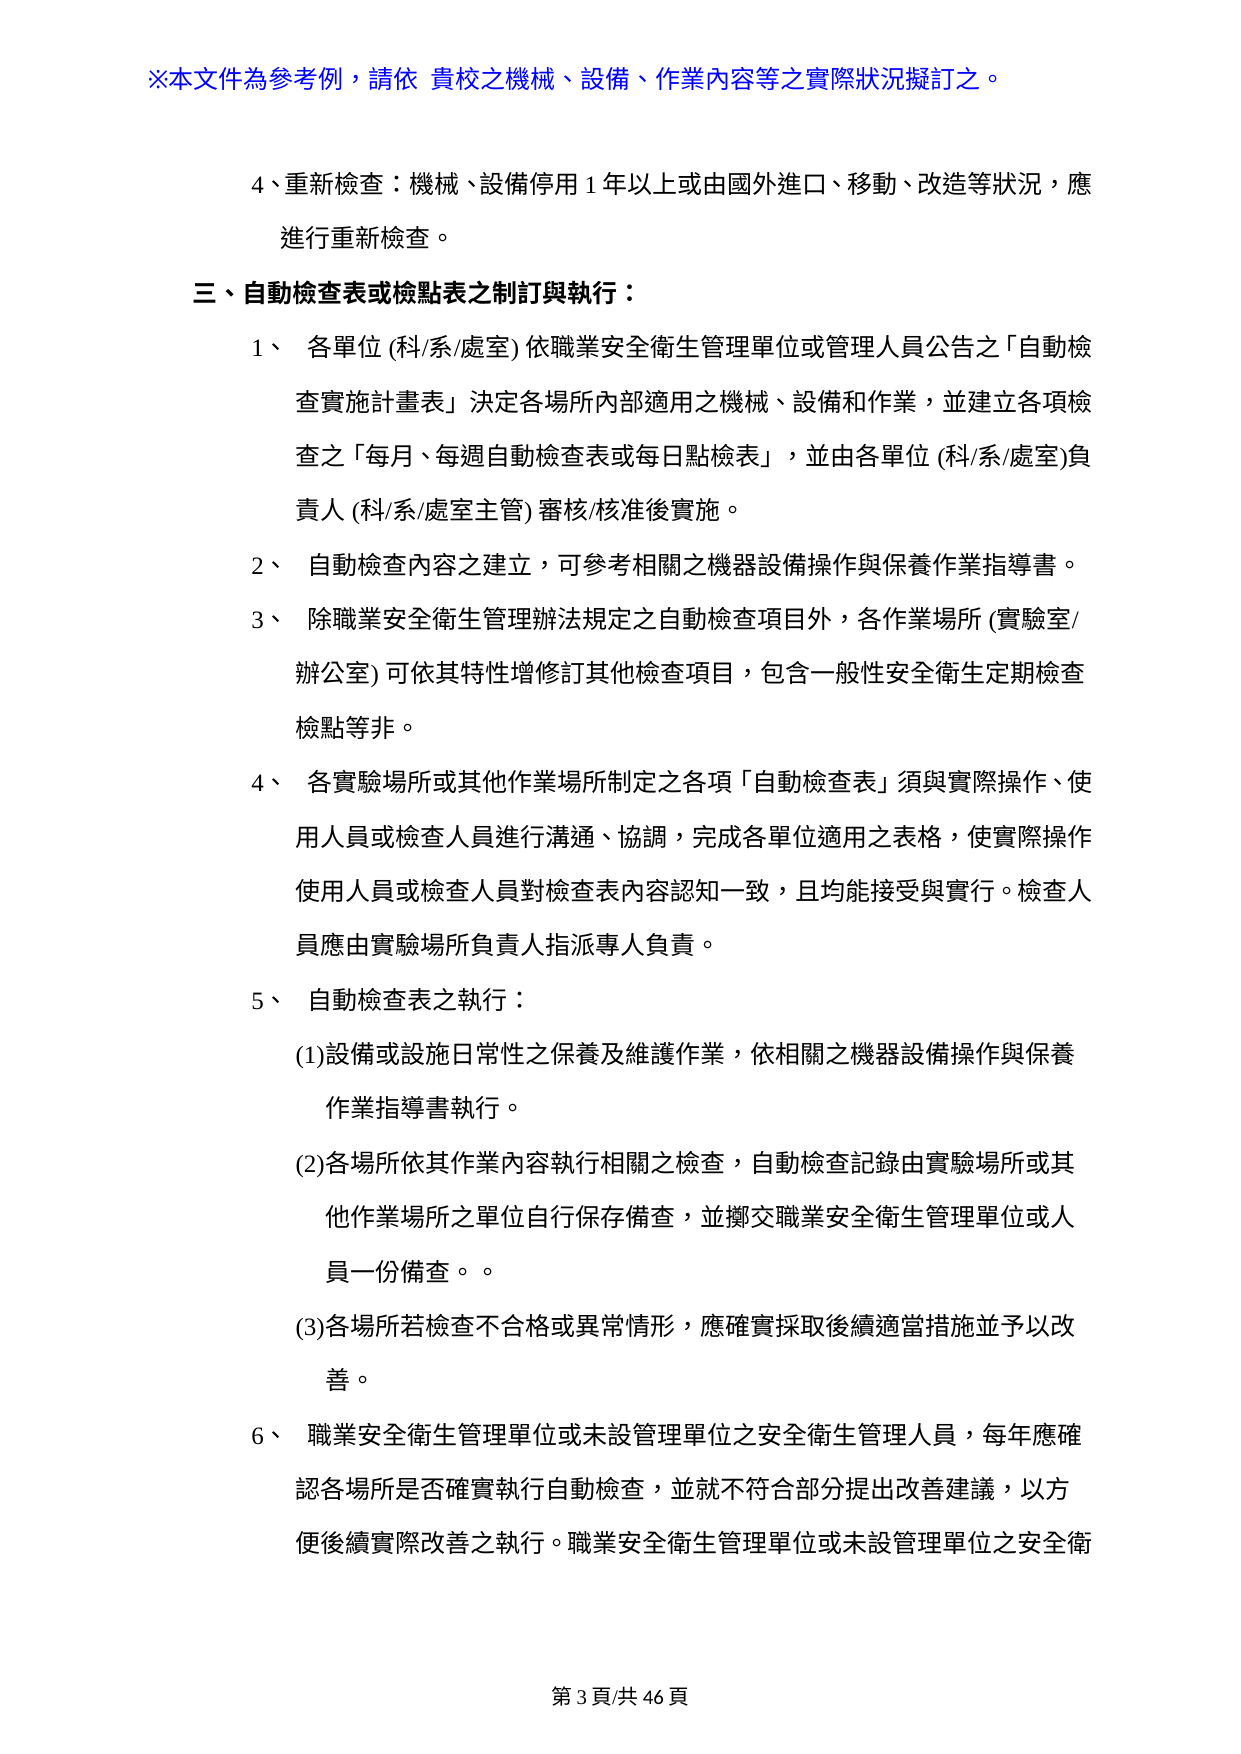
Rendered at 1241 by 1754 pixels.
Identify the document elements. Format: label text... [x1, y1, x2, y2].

list 各場所若檢查不合格或異常情形，應確實採取後續適當措施並予以改善。 [295, 1306, 1092, 1397]
list 設備或設施日常性之保養及維護作業，依相關之機器設備操作與保養作業指導書執行。 [295, 1034, 1092, 1125]
list 除職業安全衛生管理辦法規定之自動檢查項目外，各作業場所 (實驗室/辦公室) 可依其特性增修訂其他檢查項目，包含一般性安全衛生定期檢查檢點等非。 [251, 599, 1092, 744]
list 自動檢查表之執行： [251, 980, 1092, 1016]
list 各單位 (科/系/處室) 依職業安全衛生管理單位或管理人員公告之「自動檢查實施計畫表」決定各場所內部適用之機械、設備和作業，並建立各項檢查之「每月、每週自動檢查表或每日點檢表」，並由各單位 (科/系/處室)負責人 (科/系/處室主管) 審核/核准後實施。 [251, 328, 1092, 527]
text 三、自動檢查表或檢點表之制訂與執行： [192, 273, 1092, 309]
list 自動檢查內容之建立，可參考相關之機器設備操作與保養作業指導書。 [251, 545, 1092, 581]
list 各場所依其作業內容執行相關之檢查，自動檢查記錄由實驗場所或其他作業場所之單位自行保存備查，並擲交職業安全衛生管理單位或人員一份備查。。 [295, 1143, 1092, 1288]
list 職業安全衛生管理單位或未設管理單位之安全衛生管理人員，每年應確認各場所是否確實執行自動檢查，並就不符合部分提出改善建議，以方便後續實際改善之執行。職業安全衛生管理單位或未設管理單位之安全衛 [251, 1415, 1092, 1560]
text 4、重新檢查：機械、設備停用1年以上或由國外進口、移動、改造等狀況，應進行重新檢查。 [251, 164, 1092, 255]
list 各實驗場所或其他作業場所制定之各項「自動檢查表」須與實際操作、使用人員或檢查人員進行溝通、協調，完成各單位適用之表格，使實際操作、使用人員或檢查人員對檢查表內容認知一致，且均能接受與實行。檢查人員應由實驗場所負責人指派專人負責。 [251, 763, 1092, 962]
